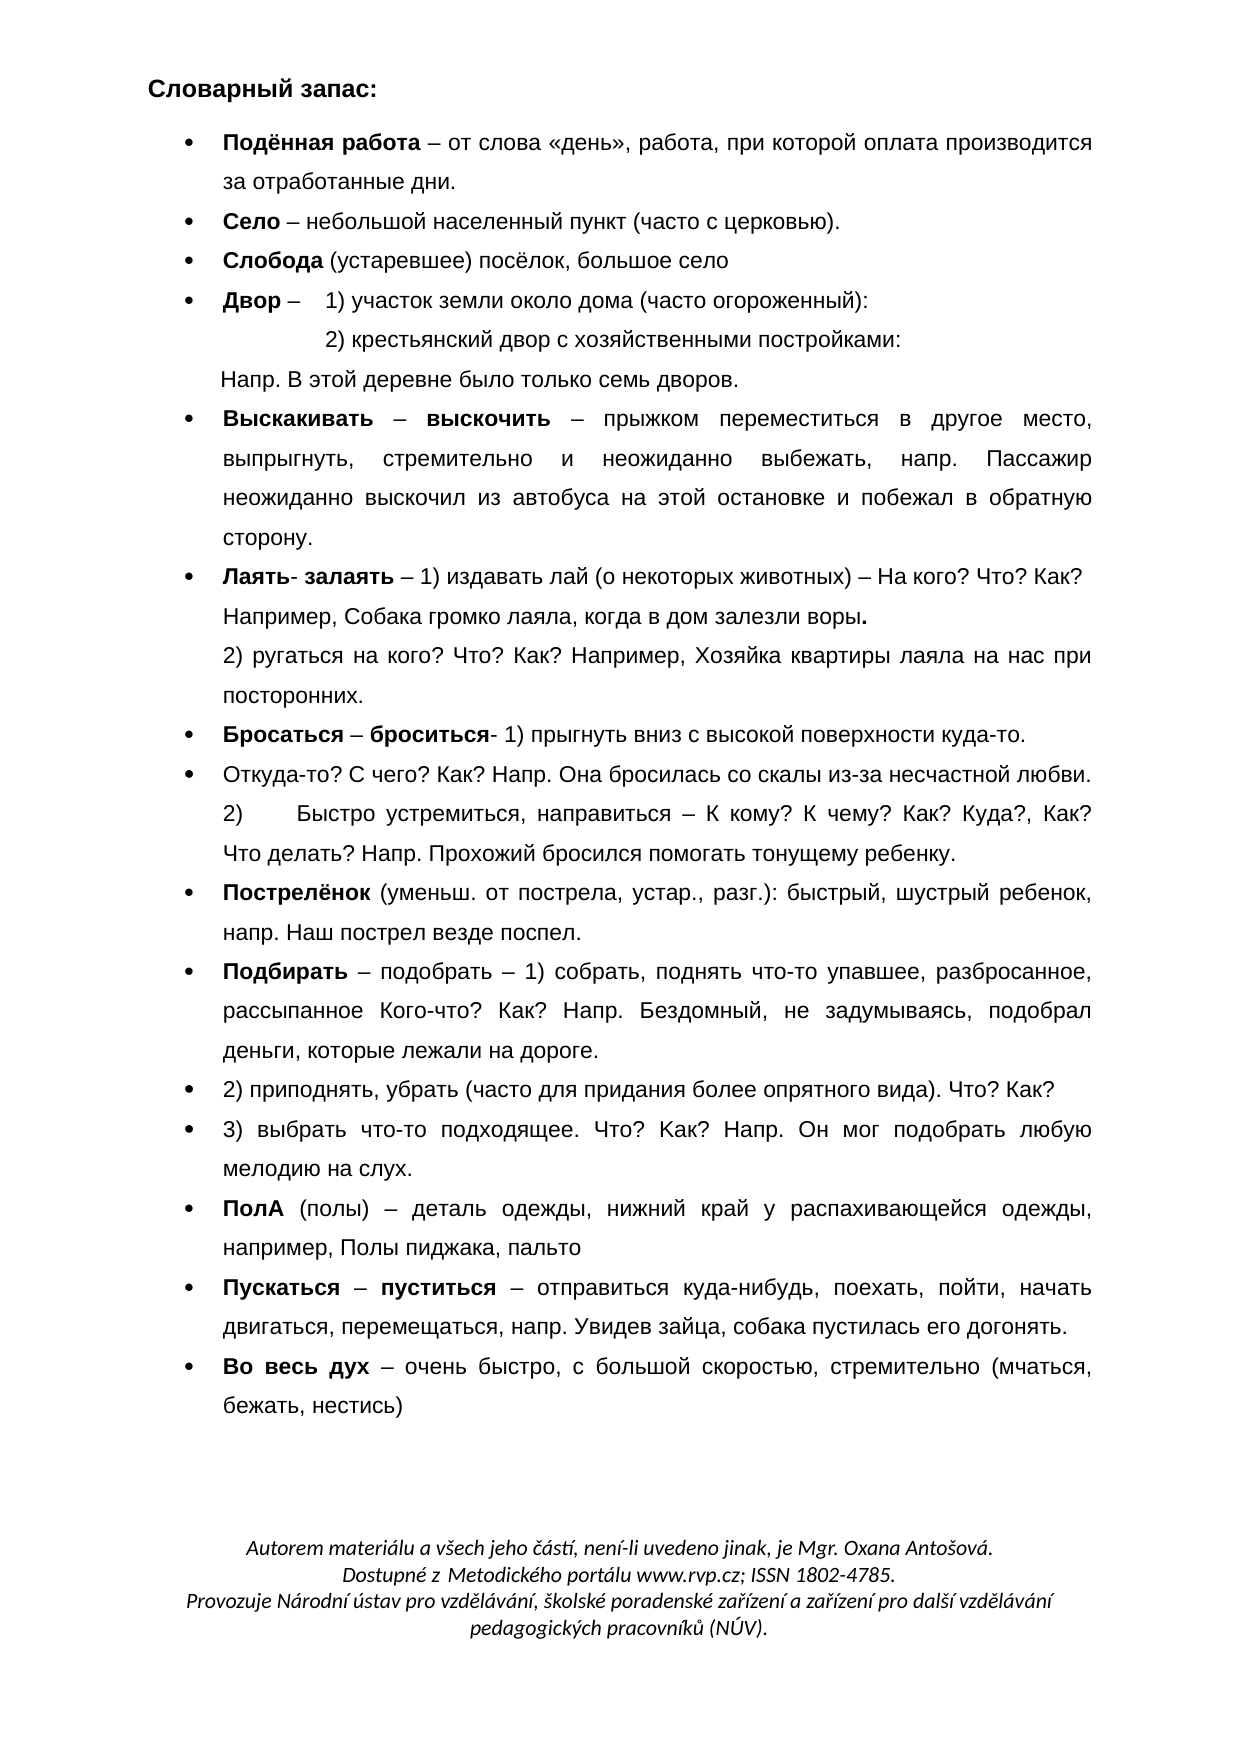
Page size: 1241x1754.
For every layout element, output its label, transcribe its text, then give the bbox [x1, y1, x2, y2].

text Словарный запас: [148, 74, 1093, 102]
list Во весь дух – очень быстро, с большой скоростью, стремительно (мчаться, бежать, нестись) [185, 1353, 1093, 1418]
list ПолА (полы) – деталь одежды, нижний край у распахивающейся одежды, например, Полы пиджака, пальто [185, 1195, 1093, 1261]
list 2) приподнять, убрать (часто для придания более опрятного вида). Что? Как? [185, 1076, 1093, 1103]
list Пускаться – пуститься – отправиться куда-нибудь, поехать, пойти, начать двигаться, перемещаться, напр. Увидев зайца, собака пустилась его догонять. [185, 1274, 1093, 1339]
list Пострелёнок (уменьш. от пострела, устар., разг.): быстрый, шустрый ребенок, напр. Наш пострел везде поспел. [185, 879, 1093, 945]
list Двор – 1) участок земли около дома (часто огороженный): [185, 287, 1093, 313]
text 2) крестьянский двор с хозяйственными постройками: [296, 326, 1093, 353]
list Слобода (устаревшее) посёлок, большое село [185, 247, 1093, 274]
text Например, Собака громко лаяла, когда в дом залезли воры. [223, 603, 1093, 629]
text 2) ругаться на кого? Что? Как? Например, Хозяйка квартиры лаяла на нас при посторонних. [223, 642, 1093, 708]
list Село – небольшой населенный пункт (часто с церковью). [185, 208, 1093, 234]
list 3) выбрать что-то подходящее. Что? Kак? Напр. Он мог подобрать любую мелодию на слух. [185, 1116, 1093, 1182]
list Выскакивать – выскочить – прыжком переместиться в другое место, выпрыгнуть, стремительно и неожиданно выбежать, напр. Пассажир неожиданно выскочил из автобуса на этой остановке и побежал в обратную сторону. [185, 405, 1093, 550]
list Лаять- залаять – 1) издавать лай (о некоторых животных) – На кого? Что? Как? [185, 563, 1093, 589]
list Подбирать – подобрать – 1) собрать, поднять что-то упавшее, разбросанное, рассыпанное Кого-что? Как? Напр. Бездомный, не задумываясь, подобрал деньги, которые лежали на дороге. [185, 958, 1093, 1063]
list Бросаться – броситься- 1) прыгнуть вниз с высокой поверхности куда-то. [185, 721, 1093, 747]
list Oткуда-то? С чего? Как? Напр. Она бросилась со скалы из-за несчастной любви. 2) Быстро устремиться, направиться – К кому? К чему? Как? Куда?, Как? Что делать? Напр. Прохожий бросился помогать тонущему ребенку. [185, 761, 1093, 866]
list Подённая работа – от слова «день», работа, при которой оплата производится за отработанные дни. [185, 129, 1093, 195]
text Напр. В этой деревне было только семь дворов. [148, 366, 1093, 392]
